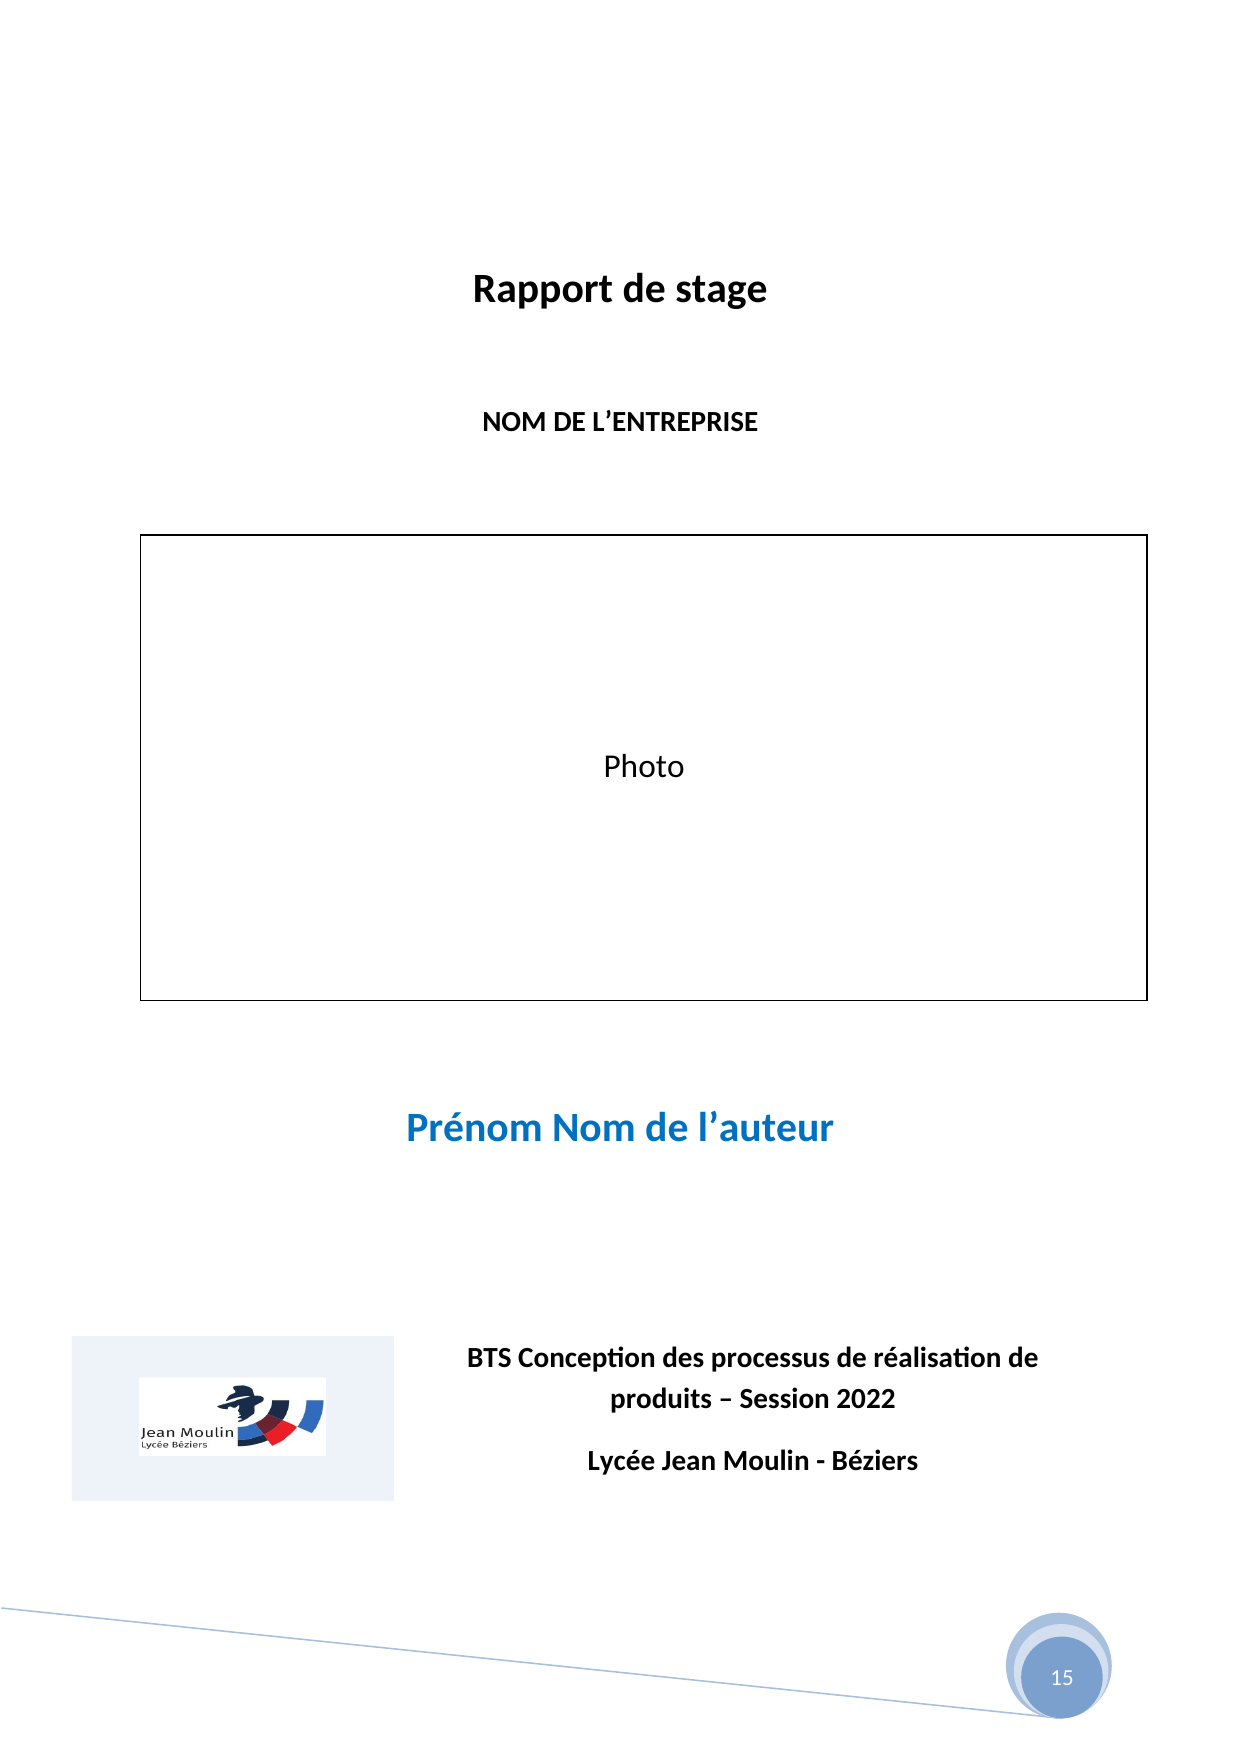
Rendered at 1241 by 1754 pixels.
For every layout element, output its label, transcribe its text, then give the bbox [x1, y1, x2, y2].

text NOM DE L’ENTREPRISE [148, 403, 1093, 439]
text BTS Conception des processus de réalisation de produits – Session 2022 [394, 1339, 1093, 1416]
text Rapport de stage [148, 262, 1093, 313]
text Prénom Nom de l’auteur [148, 1101, 1093, 1152]
text Photo [156, 745, 1132, 786]
picture [71, 1336, 394, 1501]
text Lycée Jean Moulin - Béziers [394, 1442, 1093, 1478]
